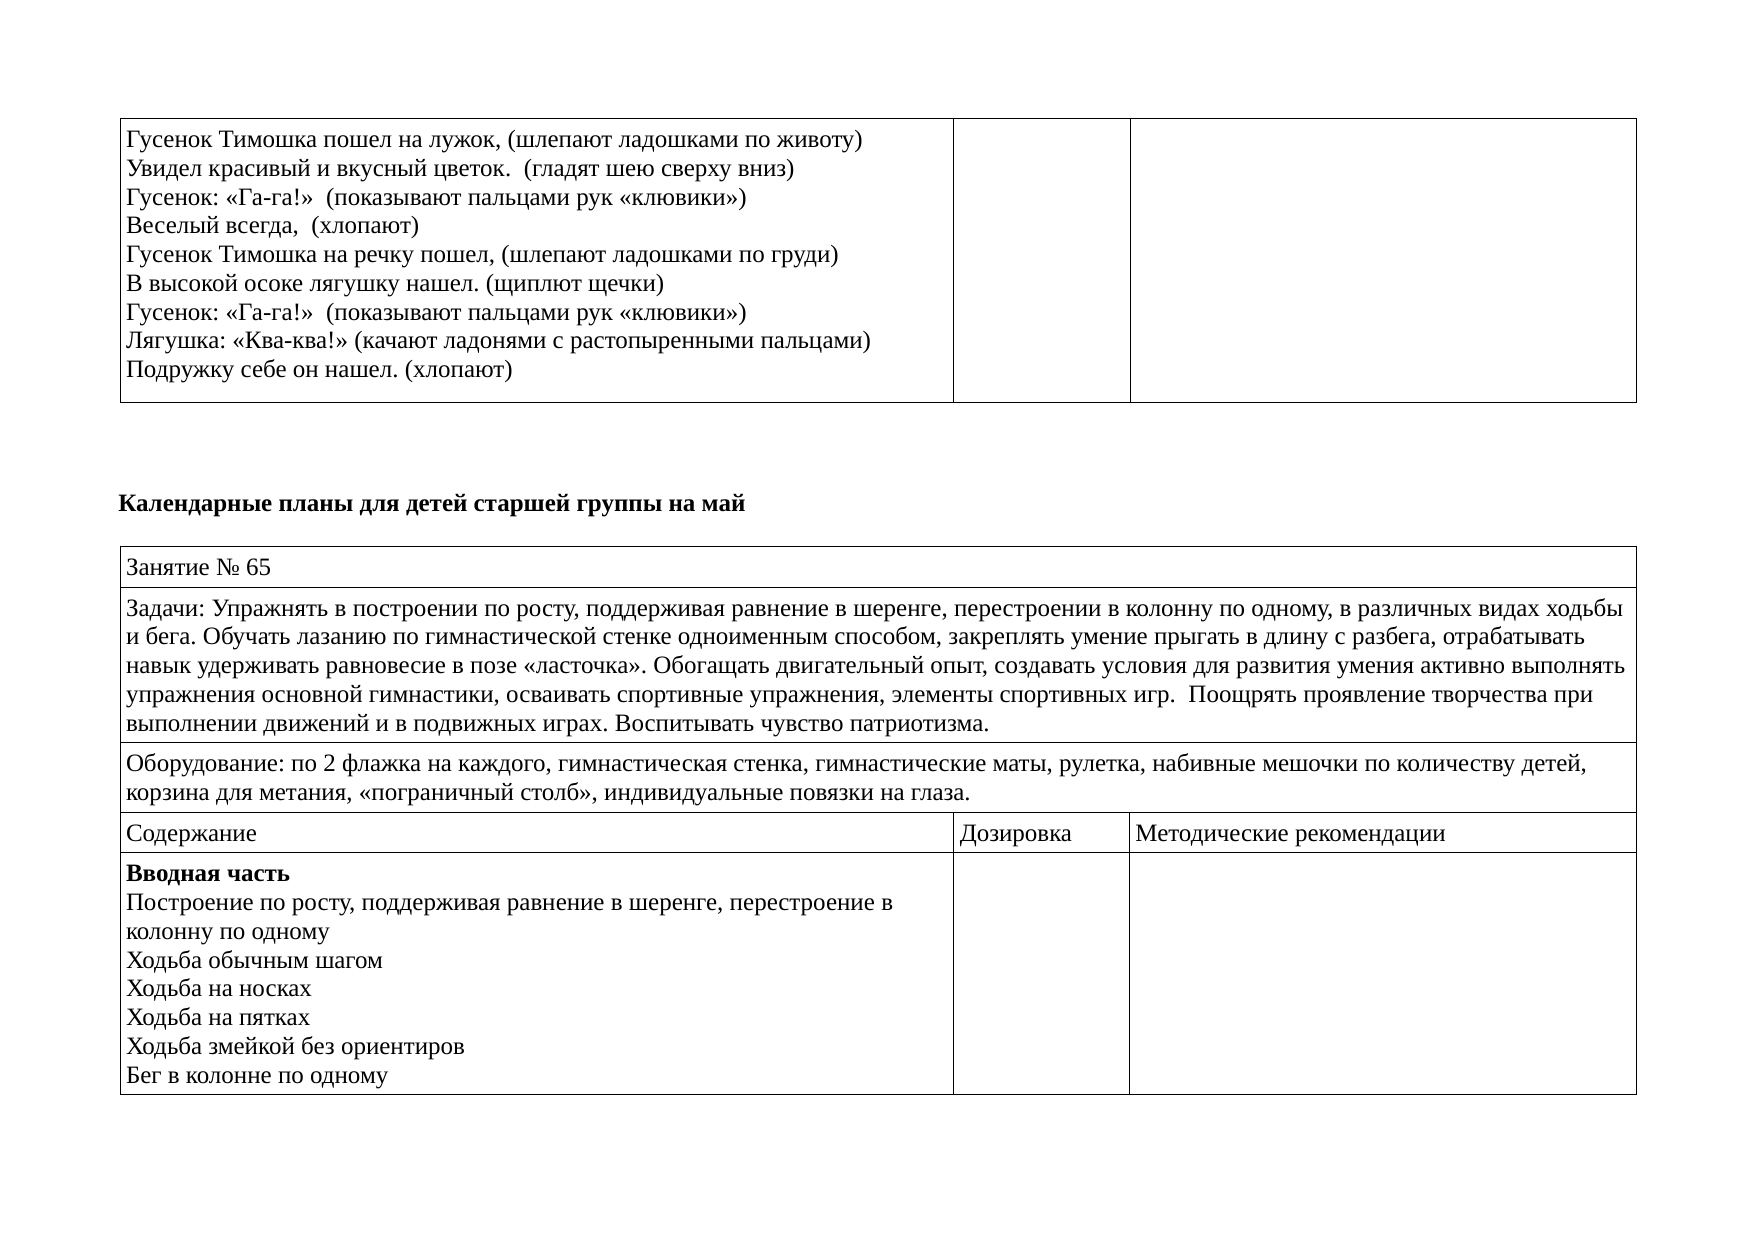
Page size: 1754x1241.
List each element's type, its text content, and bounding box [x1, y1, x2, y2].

table_cell [1130, 853, 1636, 1094]
table_cell Задачи: Упражнять в построении по росту, поддерживая равнение в шеренге, перестроении в колонну по одному, в различных видах ходьбы и бега. Обучать лазанию по гимнастической стенке одноименным способом, закреплять умение прыгать в длину с разбега, отрабатывать навык удерживать равновесие в позе «ласточка». Обогащать двигательный опыт, создавать условия для развития умения активно выполнять упражнения основной гимнастики, осваивать спортивные упражнения, элементы спортивных игр. Поощрять проявление творчества при выполнении движений и в подвижных играх. Воспитывать чувство патриотизма. [121, 588, 1636, 742]
table_cell [954, 853, 1129, 1094]
table_header Занятие № 65 [121, 547, 1636, 586]
table_cell Гусенок Тимошка пошел на лужок, (шлепают ладошками по животу) Увидел красивый и вкусный цветок. (гладят шею сверху вниз) Гусенок: «Га-га!» (показывают пальцами рук «клювики») Веселый всегда, (хлопают) Гусенок Тимошка на речку пошел, (шлепают ладошками по груди) В высокой осоке лягушку нашел. (щиплют щечки) Гусенок: «Га-га!» (показывают пальцами рук «клювики») Лягушка: «Ква-ква!» (качают ладонями с растопыренными пальцами) Подружку себе он нашел. (хлопают) [121, 119, 953, 401]
table_cell Вводная часть Построение по росту, поддерживая равнение в шеренге, перестроение в колонну по одному Ходьба обычным шагом Ходьба на носках Ходьба на пятках Ходьба змейкой без ориентиров Бег в колонне по одному [121, 853, 953, 1094]
table_cell [954, 119, 1130, 401]
table_cell Дозировка [954, 813, 1129, 852]
table_cell Оборудование: по 2 флажка на каждого, гимнастическая стенка, гимнастические маты, рулетка, набивные мешочки по количеству детей, корзина для метания, «пограничный столб», индивидуальные повязки на глаза. [121, 743, 1636, 812]
table_cell Содержание [121, 813, 953, 852]
text Календарные планы для детей старшей группы на май [118, 488, 1636, 517]
table_cell [1131, 119, 1636, 401]
table_cell Методические рекомендации [1130, 813, 1636, 852]
